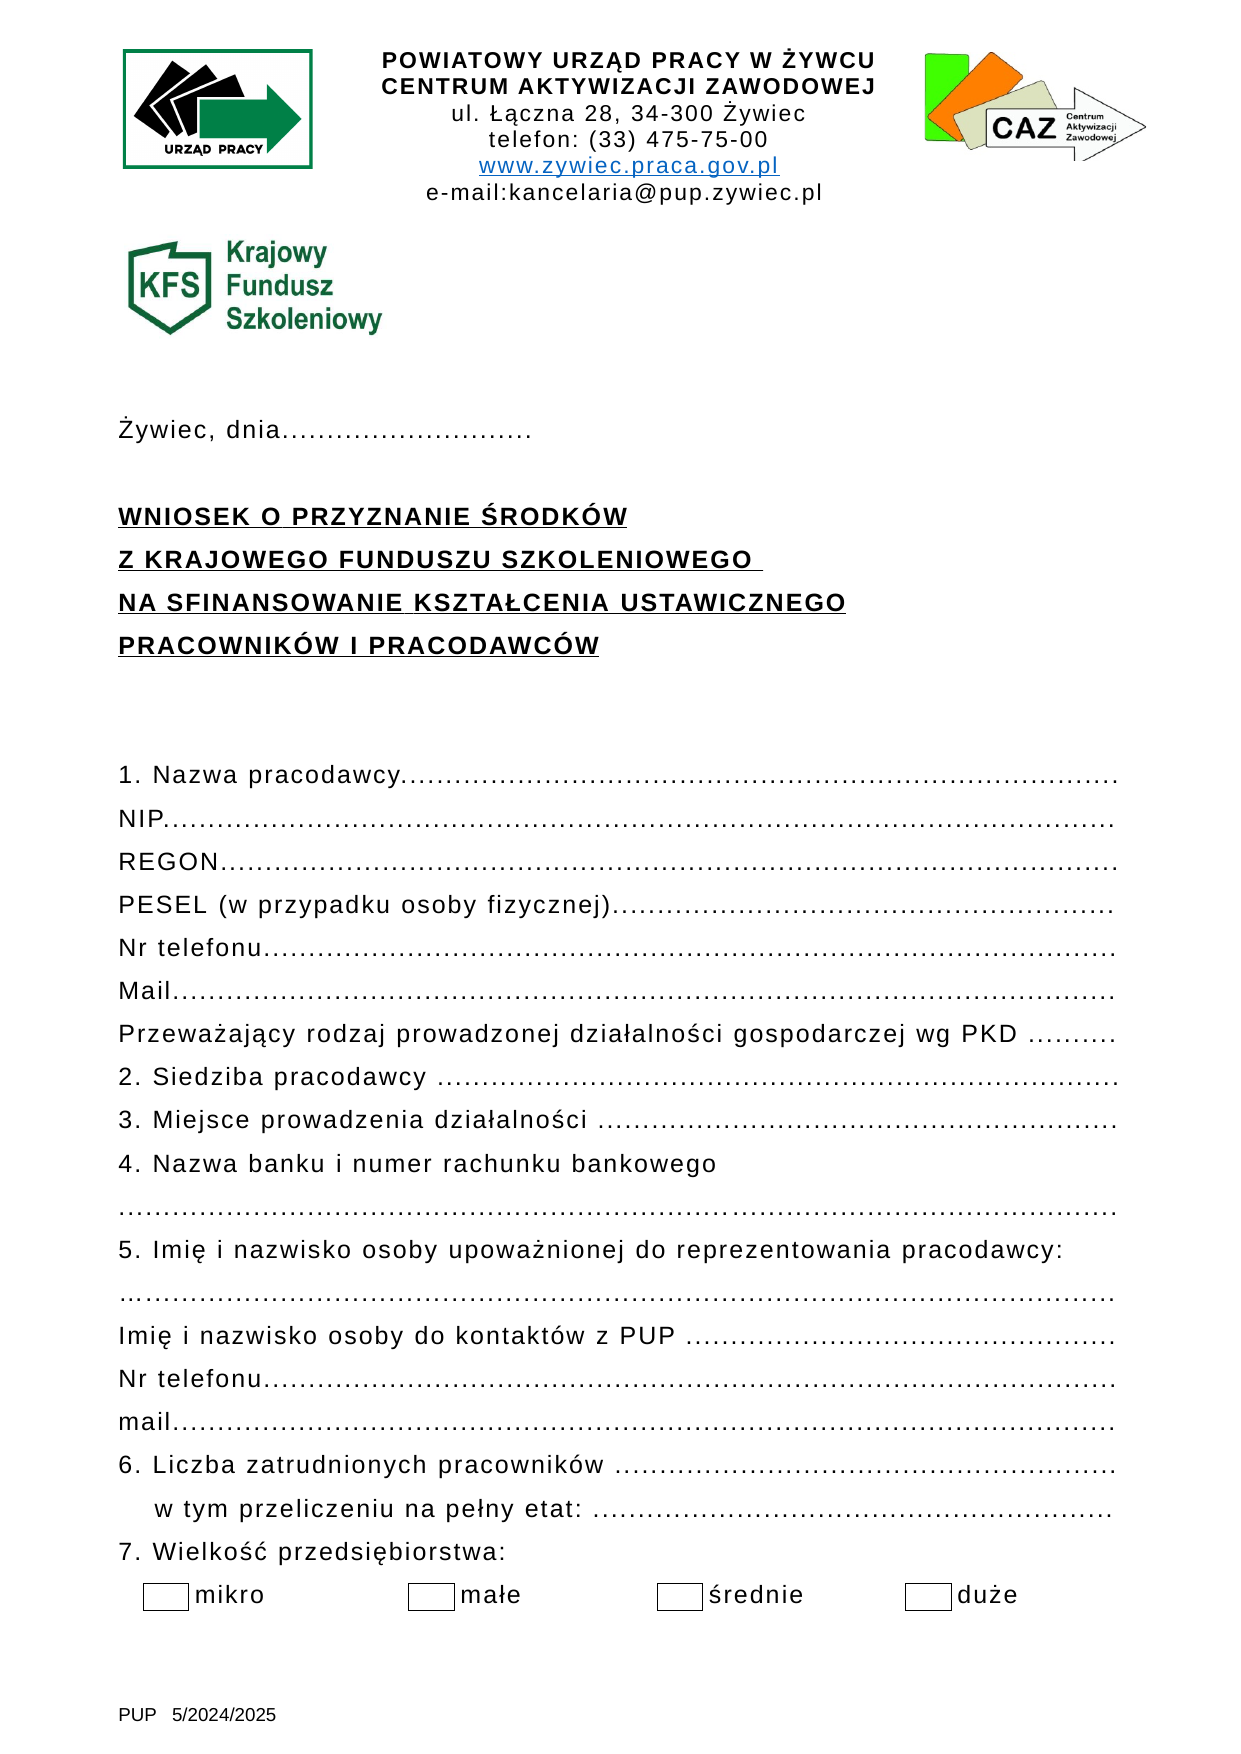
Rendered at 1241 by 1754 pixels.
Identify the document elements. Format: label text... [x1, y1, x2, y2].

text …............................................................................................................ [118, 1278, 1123, 1307]
table_header POWIATOWY URZĄD PRACY W ŻYWCU CENTRUM AKTYWIZACJI ZAWODOWEJ ul. Łączna 28, 34-300 Żywiec telefon: (33) 475-75-00 www.zywiec.praca.gov.pl e-mail:kancelaria@pup.zywiec.pl [335, 47, 921, 205]
text 3. Miejsce prowadzenia działalności .......................................................... [118, 1106, 1123, 1134]
table_header duże [957, 1580, 1123, 1633]
text mail......................................................................................................... [118, 1407, 1123, 1436]
table_header [384, 1580, 460, 1633]
table_header średnie [709, 1580, 881, 1633]
table_header [118, 1580, 194, 1633]
text 6. Liczba zatrudnionych pracowników ........................................................ [118, 1451, 1123, 1479]
table_header małe [460, 1580, 632, 1633]
text NIP.......................................................................................................... [118, 804, 1123, 832]
table_header [118, 47, 335, 168]
text Żywiec, dnia............................ [118, 416, 1123, 444]
picture [924, 52, 1147, 161]
text Imię i nazwisko osoby do kontaktów z PUP ................................................ [118, 1321, 1123, 1350]
table_header [118, 169, 335, 205]
text Nr telefonu............................................................................................... [118, 1364, 1123, 1393]
text PESEL (w przypadku osoby fizycznej)........................................................ [118, 890, 1123, 919]
text w tym przeliczeniu na pełny etat: .......................................................... [118, 1494, 1123, 1522]
text WNIOSEK O PRZYZNANIE ŚRODKÓW [118, 502, 1123, 531]
table_header mikro [195, 1580, 384, 1633]
text Mail.........................................................................................................Przeważający rodzaj prowadzonej działalności gospodarczej wg PKD .......... [118, 976, 1123, 1048]
picture [122, 49, 313, 169]
text Z KRAJOWEGO FUNDUSZU SZKOLENIOWEGO NA SFINANSOWANIE KSZTAŁCENIA USTAWICZNEGO [118, 545, 1123, 617]
text 1. Nazwa pracodawcy................................................................................ [118, 761, 1123, 789]
table_header [881, 1580, 957, 1633]
text 5. Imię i nazwisko osoby upoważnionej do reprezentowania pracodawcy: [118, 1235, 1123, 1264]
text PRACOWNIKÓW I PRACODAWCÓW [118, 631, 1123, 660]
text Nr telefonu............................................................................................... [118, 933, 1123, 962]
text 4. Nazwa banku i numer rachunku bankowego ............................................................................................................... [118, 1149, 1123, 1221]
text 2. Siedziba pracodawcy ............................................................................ [118, 1062, 1123, 1091]
text REGON.................................................................................................... [118, 847, 1123, 876]
text 7. Wielkość przedsiębiorstwa: [118, 1537, 1123, 1566]
table_header [632, 1580, 709, 1633]
table_header [921, 47, 1123, 205]
